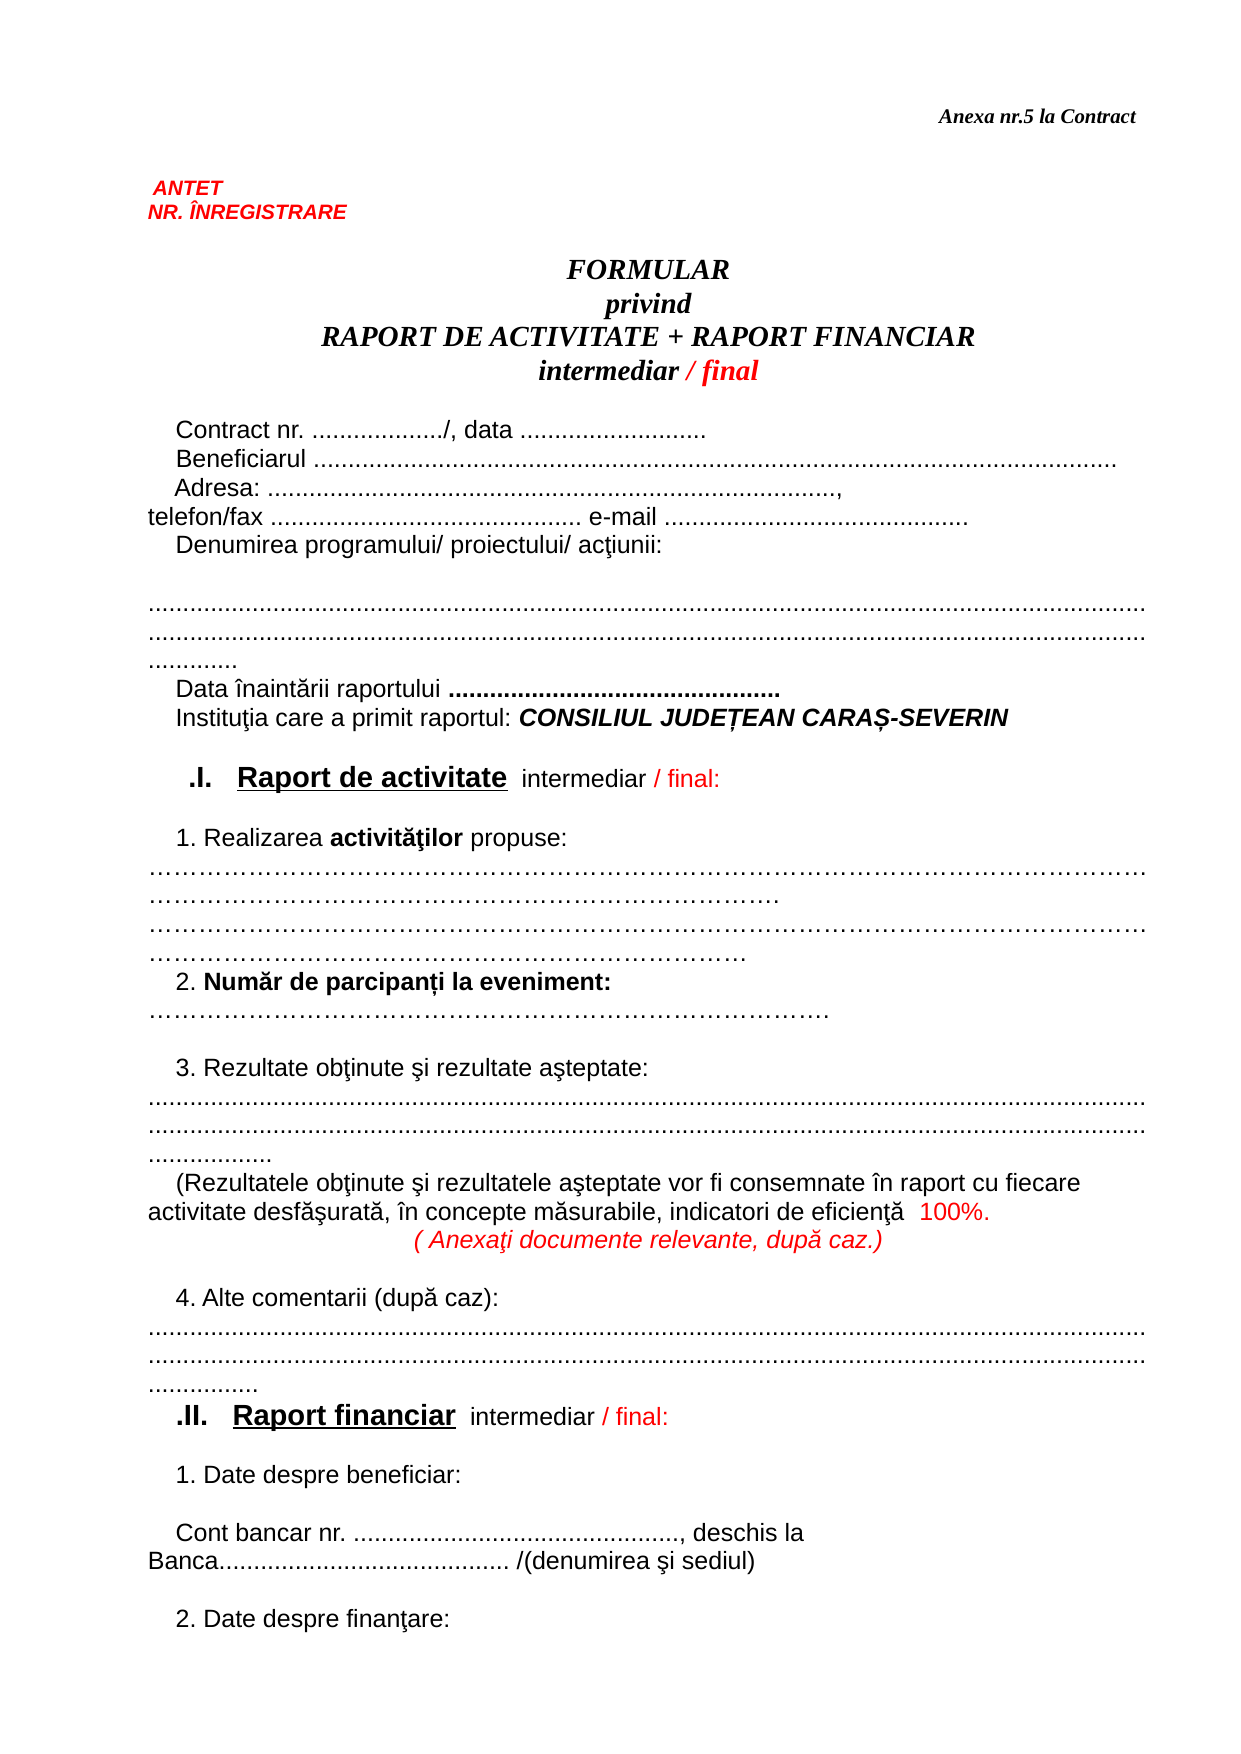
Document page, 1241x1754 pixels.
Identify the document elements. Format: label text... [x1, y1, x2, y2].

text Denumirea programului/ proiectului/ acţiunii: [148, 530, 1152, 559]
text RAPORT DE ACTIVITATE + RAPORT FINANCIAR [148, 319, 1152, 353]
text 3. Rezultate obţinute şi rezultate aşteptate: [148, 1053, 1152, 1081]
text ANTET [148, 176, 1152, 200]
text ( Anexaţi documente relevante, după caz.) [148, 1225, 1152, 1254]
text NR. ÎNREGISTRARE [148, 200, 1152, 224]
text ............................................................................................................................................................................................................................................................................................................. [148, 588, 1152, 674]
text 2. Număr de parcipanți la eveniment: ………………………………………………………………………. [148, 966, 1152, 1024]
text intermediar / final [148, 353, 1152, 387]
text .II. Raport financiar intermediar / final: [148, 1398, 1152, 1431]
text 4. Alte comentarii (după caz): [148, 1283, 1152, 1311]
text Data înaintării raportului ................................................ [148, 674, 1152, 703]
text Beneficiarul .................................................................................................................... [148, 444, 1152, 473]
text …………………………………………………………………………………………………………………………………………………………………………….………………………………………………………………………………………………………………………………………………………………………… [148, 851, 1152, 966]
text Contract nr. .................../, data ........................... [148, 415, 1152, 444]
text FORMULAR [148, 252, 1152, 286]
text .................................................................................................................................................................................................................................................................................................................. [148, 1081, 1152, 1168]
text ................................................................................................................................................................................................................................................................................................................ [148, 1311, 1152, 1398]
text 1. Date despre beneficiar: [148, 1460, 1152, 1489]
text .I. Raport de activitate intermediar / final: [148, 760, 1152, 794]
text 1. Realizarea activităţilor propuse: [148, 823, 1152, 851]
text privind [148, 286, 1152, 319]
text Cont bancar nr. ..............................................., deschis la Banca.......................................... /(denumirea şi sediul) [148, 1517, 1152, 1575]
text Adresa: .................................................................................., telefon/fax ............................................. e-mail ............................................ [148, 473, 1152, 530]
text Anexa nr.5 la Contract [148, 104, 1152, 128]
text (Rezultatele obţinute şi rezultatele aşteptate vor fi consemnate în raport cu fiecare activitate desfăşurată, în concepte măsurabile, indicatori de eficienţă 100%. [148, 1168, 1152, 1225]
text Instituţia care a primit raportul: CONSILIUL JUDEȚEAN CARAȘ-SEVERIN [148, 703, 1152, 732]
text 2. Date despre finanţare: [148, 1604, 1152, 1632]
